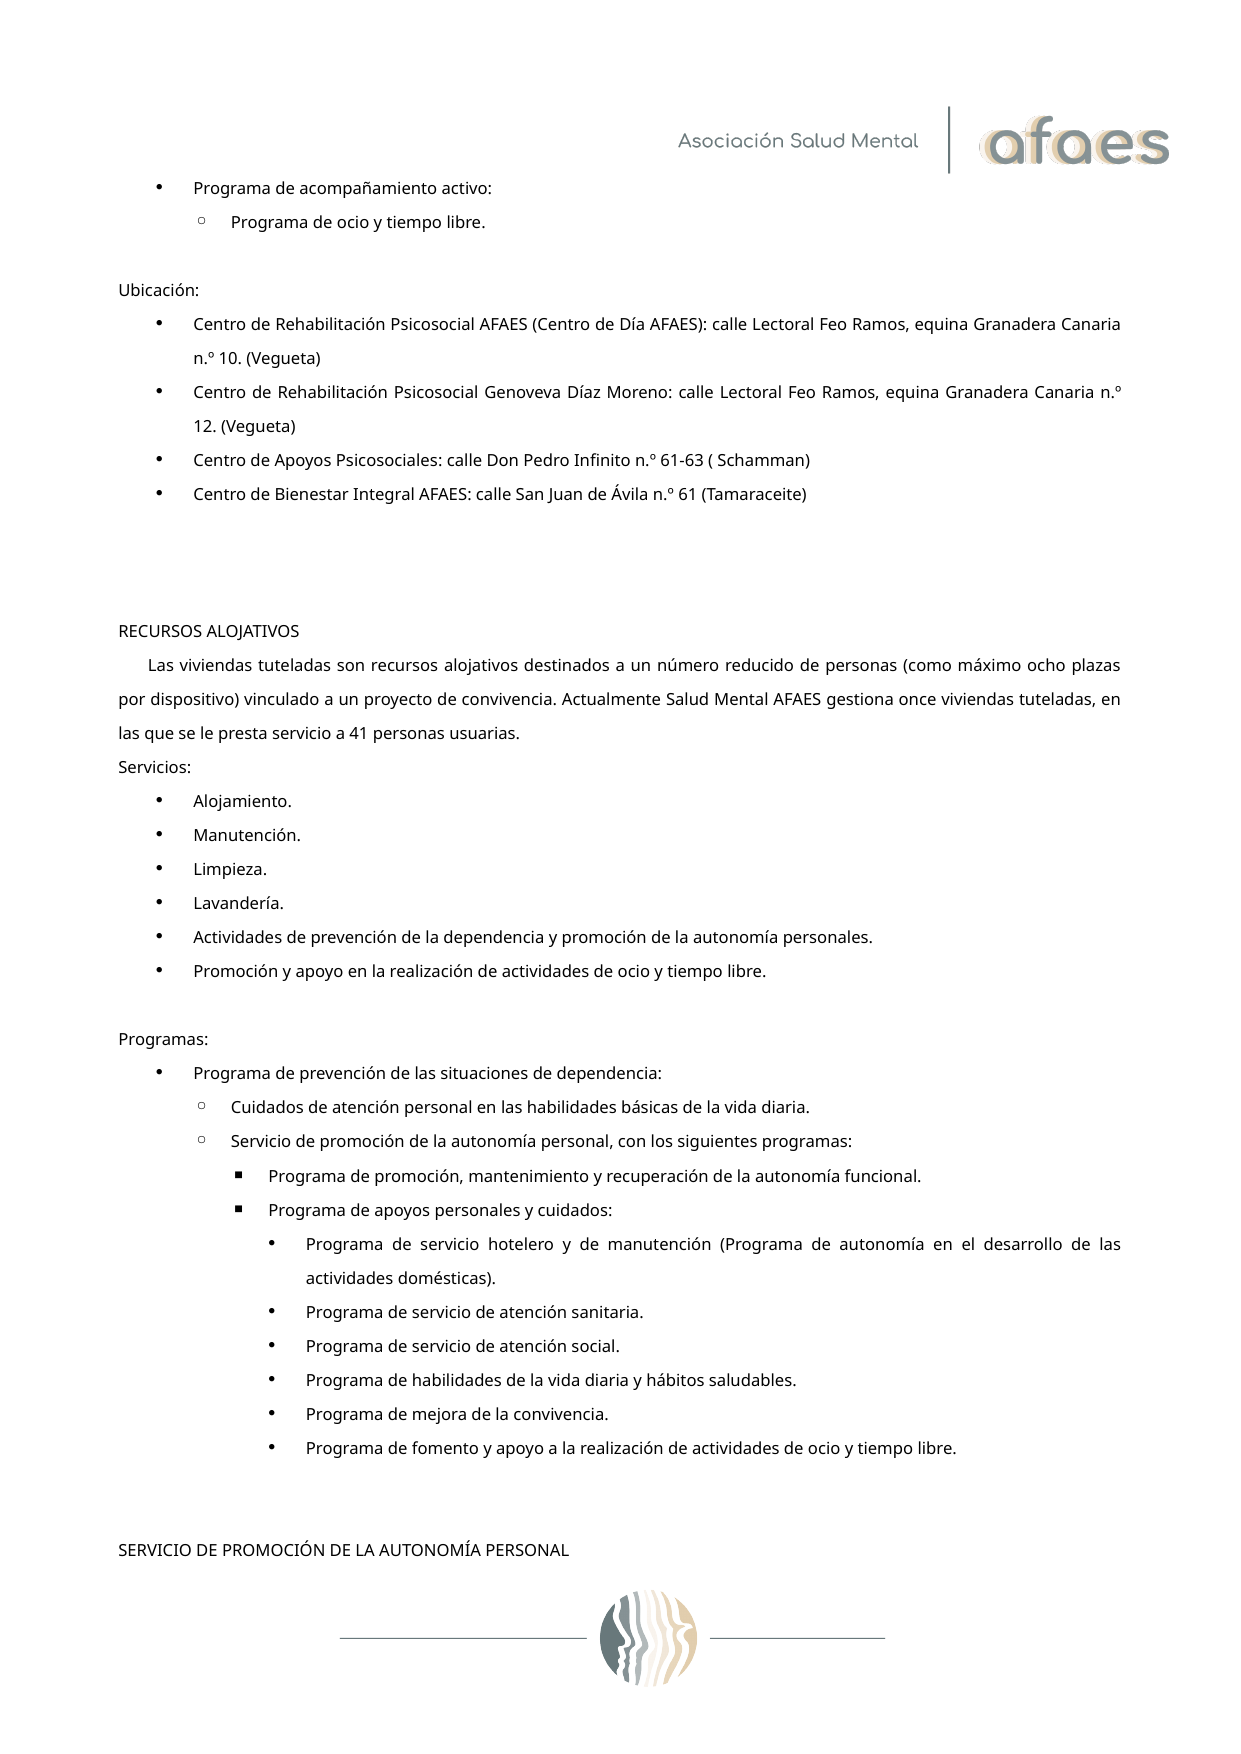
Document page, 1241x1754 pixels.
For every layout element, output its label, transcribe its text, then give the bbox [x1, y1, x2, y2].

list Limpieza. [156, 858, 1122, 880]
list Servicio de promoción de la autonomía personal, con los siguientes programas: [193, 1130, 1122, 1153]
list Cuidados de atención personal en las habilidades básicas de la vida diaria. [193, 1096, 1122, 1119]
list Programa de apoyos personales y cuidados: [231, 1198, 1122, 1221]
text Ubicación: [118, 278, 1122, 301]
list Manutención. [156, 823, 1122, 846]
text Programas: [118, 1028, 1122, 1051]
list Promoción y apoyo en la realización de actividades de ocio y tiempo libre. [156, 960, 1122, 982]
list Programa de servicio de atención sanitaria. [268, 1300, 1122, 1323]
text Servicios: [118, 755, 1122, 778]
list Centro de Rehabilitación Psicosocial AFAES (Centro de Día AFAES): calle Lectoral Feo Ramos, equina Granadera Canaria n.º 10. (Vegueta) [156, 313, 1122, 369]
list Alojamiento. [156, 789, 1122, 812]
list Lavandería. [156, 892, 1122, 914]
text Las viviendas tuteladas son recursos alojativos destinados a un número reducido de personas (como máximo ocho plazas por dispositivo) vinculado a un proyecto de convivencia. Actualmente Salud Mental AFAES gestiona once viviendas tuteladas, en las que se le presta servicio a 41 personas usuarias. [118, 653, 1122, 744]
list Programa de fomento y apoyo a la realización de actividades de ocio y tiempo libre. [268, 1437, 1122, 1459]
list Programa de servicio hotelero y de manutención (Programa de autonomía en el desarrollo de las actividades domésticas). [268, 1232, 1122, 1289]
list Programa de prevención de las situaciones de dependencia: [156, 1062, 1122, 1085]
list Programa de ocio y tiempo libre. [193, 210, 1122, 233]
list Programa de acompañamiento activo: [156, 176, 1122, 199]
list Actividades de prevención de la dependencia y promoción de la autonomía personales. [156, 926, 1122, 948]
list Programa de promoción, mantenimiento y recuperación de la autonomía funcional. [231, 1164, 1122, 1187]
list Programa de habilidades de la vida diaria y hábitos saludables. [268, 1368, 1122, 1391]
list Centro de Rehabilitación Psicosocial Genoveva Díaz Moreno: calle Lectoral Feo Ramos, equina Granadera Canaria n.º 12. (Vegueta) [156, 381, 1122, 437]
text RECURSOS ALOJATIVOS [118, 619, 1122, 642]
list Centro de Apoyos Psicosociales: calle Don Pedro Infinito n.º 61-63 ( Schamman) [156, 449, 1122, 472]
list Centro de Bienestar Integral AFAES: calle San Juan de Ávila n.º 61 (Tamaraceite) [156, 483, 1122, 506]
list Programa de servicio de atención social. [268, 1334, 1122, 1357]
text SERVICIO DE PROMOCIÓN DE LA AUTONOMÍA PERSONAL [118, 1539, 1122, 1562]
list Programa de mejora de la convivencia. [268, 1403, 1122, 1425]
